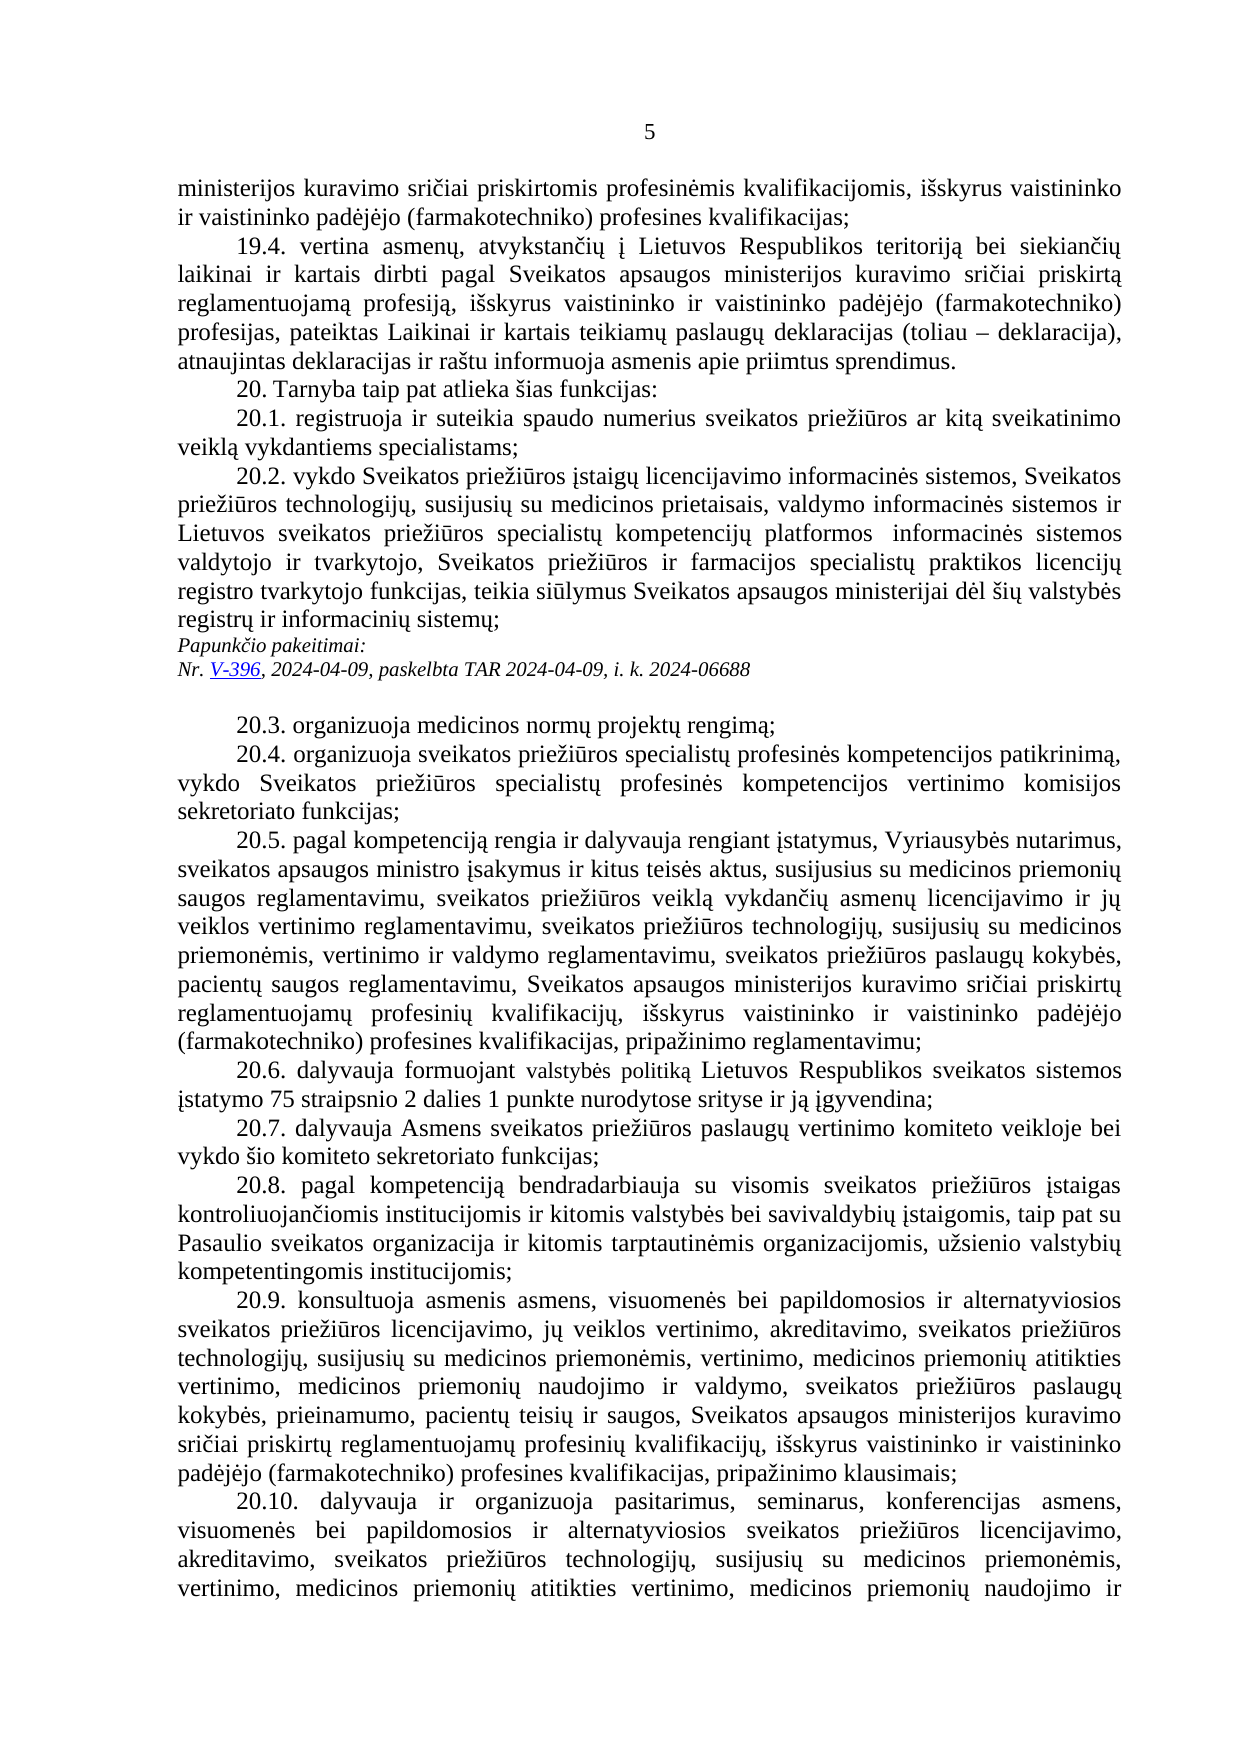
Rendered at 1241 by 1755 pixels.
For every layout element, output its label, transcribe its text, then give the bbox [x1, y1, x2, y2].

text 20.8. pagal kompetenciją bendradarbiauja su visomis sveikatos priežiūros įstaigas kontroliuojančiomis institucijomis ir kitomis valstybės bei savivaldybių įstaigomis, taip pat su Pasaulio sveikatos organizacija ir kitomis tarptautinėmis organizacijomis, užsienio valstybių kompetentingomis institucijomis; [177, 1170, 1122, 1285]
text 20.3. organizuoja medicinos normų projektų rengimą; [177, 710, 1122, 739]
text 20.1. registruoja ir suteikia spaudo numerius sveikatos priežiūros ar kitą sveikatinimo veiklą vykdantiems specialistams; [177, 403, 1122, 461]
text 19.4. vertina asmenų, atvykstančių į Lietuvos Respublikos teritoriją bei siekiančių laikinai ir kartais dirbti pagal Sveikatos apsaugos ministerijos kuravimo sričiai priskirtą reglamentuojamą profesiją, išskyrus vaistininko ir vaistininko padėjėjo (farmakotechniko) profesijas, pateiktas Laikinai ir kartais teikiamų paslaugų deklaracijas (toliau – deklaracija), atnaujintas deklaracijas ir raštu informuoja asmenis apie priimtus sprendimus. [177, 231, 1122, 374]
text 20.5. pagal kompetenciją rengia ir dalyvauja rengiant įstatymus, Vyriausybės nutarimus, sveikatos apsaugos ministro įsakymus ir kitus teisės aktus, susijusius su medicinos priemonių saugos reglamentavimu, sveikatos priežiūros veiklą vykdančių asmenų licencijavimo ir jų veiklos vertinimo reglamentavimu, sveikatos priežiūros technologijų, susijusių su medicinos priemonėmis, vertinimo ir valdymo reglamentavimu, sveikatos priežiūros paslaugų kokybės, pacientų saugos reglamentavimu, Sveikatos apsaugos ministerijos kuravimo sričiai priskirtų reglamentuojamų profesinių kvalifikacijų, išskyrus vaistininko ir vaistininko padėjėjo (farmakotechniko) profesines kvalifikacijas, pripažinimo reglamentavimu; [177, 825, 1122, 1055]
text 20.2. vykdo Sveikatos priežiūros įstaigų licencijavimo informacinės sistemos, Sveikatos priežiūros technologijų, susijusių su medicinos prietaisais, valdymo informacinės sistemos ir Lietuvos sveikatos priežiūros specialistų kompetencijų platformos informacinės sistemos valdytojo ir tvarkytojo, Sveikatos priežiūros ir farmacijos specialistų praktikos licencijų registro tvarkytojo funkcijas, teikia siūlymus Sveikatos apsaugos ministerijai dėl šių valstybės registrų ir informacinių sistemų; [177, 461, 1122, 633]
text ministerijos kuravimo sričiai priskirtomis profesinėmis kvalifikacijomis, išskyrus vaistininko ir vaistininko padėjėjo (farmakotechniko) profesines kvalifikacijas; [177, 173, 1122, 231]
text Papunkčio pakeitimai: [177, 633, 1122, 657]
text 20.6. dalyvauja formuojant valstybės politiką Lietuvos Respublikos sveikatos sistemos įstatymo 75 straipsnio 2 dalies 1 punkte nurodytose srityse ir ją įgyvendina; [177, 1055, 1122, 1113]
text 20.4. organizuoja sveikatos priežiūros specialistų profesinės kompetencijos patikrinimą, vykdo Sveikatos priežiūros specialistų profesinės kompetencijos vertinimo komisijos sekretoriato funkcijas; [177, 739, 1122, 825]
text 20.9. konsultuoja asmenis asmens, visuomenės bei papildomosios ir alternatyviosios sveikatos priežiūros licencijavimo, jų veiklos vertinimo, akreditavimo, sveikatos priežiūros technologijų, susijusių su medicinos priemonėmis, vertinimo, medicinos priemonių atitikties vertinimo, medicinos priemonių naudojimo ir valdymo, sveikatos priežiūros paslaugų kokybės, prieinamumo, pacientų teisių ir saugos, Sveikatos apsaugos ministerijos kuravimo sričiai priskirtų reglamentuojamų profesinių kvalifikacijų, išskyrus vaistininko ir vaistininko padėjėjo (farmakotechniko) profesines kvalifikacijas, pripažinimo klausimais; [177, 1285, 1122, 1486]
text Nr. V-396, 2024-04-09, paskelbta TAR 2024-04-09, i. k. 2024-06688 [177, 657, 1122, 681]
text 20.10. dalyvauja ir organizuoja pasitarimus, seminarus, konferencijas asmens, visuomenės bei papildomosios ir alternatyviosios sveikatos priežiūros licencijavimo, akreditavimo, sveikatos priežiūros technologijų, susijusių su medicinos priemonėmis, vertinimo, medicinos priemonių atitikties vertinimo, medicinos priemonių naudojimo ir [177, 1486, 1122, 1601]
text 20.7. dalyvauja Asmens sveikatos priežiūros paslaugų vertinimo komiteto veikloje bei vykdo šio komiteto sekretoriato funkcijas; [177, 1113, 1122, 1170]
text 20. Tarnyba taip pat atlieka šias funkcijas: [177, 374, 1122, 403]
